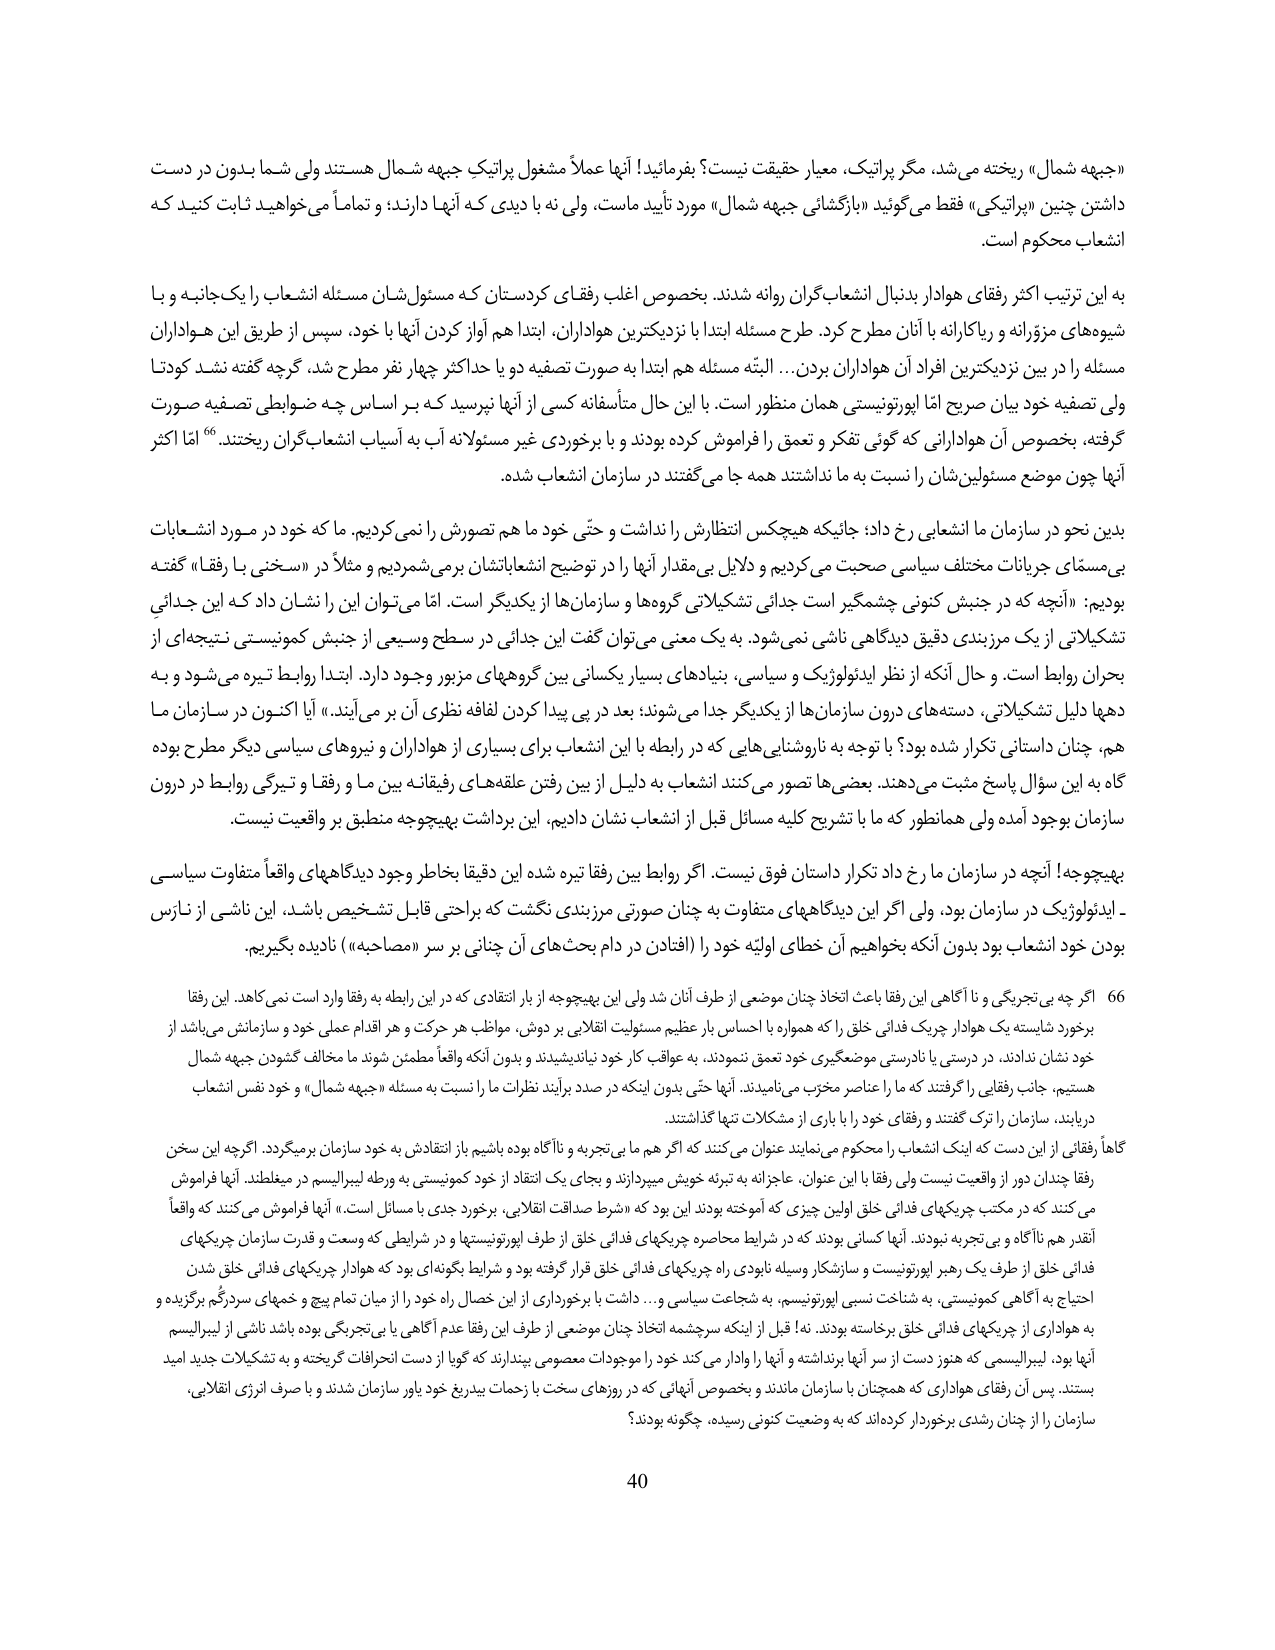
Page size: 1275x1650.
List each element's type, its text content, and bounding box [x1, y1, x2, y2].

text اگر چه بی‌تجریگی و نا آگاهی این رفقا باعث اتخاذ چنان موضعی از طرف آنان شد ولی این بهیچوجه از بار انتقادی که در این رابطه به رفقا وارد است نمی‌کاهد. این رفقا برخورد شایسته یک هوادار چریک فدائی خلق را که همواره با احساس بار عظیم مسئولیت انقلابی بر دوش، مواظب هر حرکت و هر اقدام عملی خود و سازمانش می‌با‌شد از خود نشان ندادند، در درستی یا نادرستی موضعگیری خود تعمق ننمودند، به عواقب کار خود نیاندیشیدند و بدون آنکه واقعاً مطمئن شوند ما مخالف گشودن جبهه شمال هستیم، جانب رفقایی را گرفتند که ما را عناصر مخرّب می‌نامیدند. آنها حتّی بدون اینکه در صدد برآیند نظرات ما را نسبت به مسئله «جبهه شمال» و خود نفس انشعاب دریابند، سازمان را ترک گفتند و رفقای خود را با باری از مشکلات تنها گذاشتند. [150, 982, 1125, 1133]
text بدین نحو در سازمان ما انشعابی رخ داد؛ جائیکه هیچکس انتظارش را نداشت و حتّی خود ما هم تصورش را نمی‌کردیم. ما که خود در مورد انشعابات بی‌مسمّای جریانات مختلف سیاسی صحبت می‌کردیم و دلایل بی‌مقدار آنها را در توضیح انشعاباتشان برمی‌شمردیم و مثلاً در «سخنی با رفقا» گفته بودیم: «آنچه که در جنبش کنونی چشمگیر است جدائی تشکیلاتی گروه‌ها و سازمان‌ها از یکدیگر است. امّا می‌توان این را نشان داد که این جدائی‌ِ تشکیلاتی از یک مرز‌بندی دقیق دیدگاهی ناشی نمی‌شود. به یک معنی می‌توان گفت این جدائی در سطح وسیعی از جنبش کمونیستی نتیجه‌ای از بحران روابط است. و حال آنکه از نظر ایدئولوژیک و سیاسی، بنیادهای بسیار یکسانی بین گروههای مزبور وجود دارد. ابتدا روابط تیره می‌شود و به دهها دلیل تشکیلاتی، دسته‌های درون سازمان‌ها از یکدیگر جدا می‌شوند؛ بعد در پی پیدا کردن لفافه نظری آن بر می‌آیند.» آیا اکنون در سازمان ما هم، چنان داستانی تکرار شده بود؟ با توجه به نا‌روشنایی‌هایی که در رابطه با این انشعاب برای بسیاری از هواداران و نیروهای سیاسی دیگر مطرح بوده گاه به این سؤال پاسخ مثبت می‌دهند. بعضی‌ها تصور می‌کنند انشعاب به دلیل از بین رفتن علقه‌های رفیقانه بین ما و رفقا و تیرگی روابط در درون سازمان بوجود آمده ولی همانطور که ما با تشریح کلیه مسائل قبل از انشعاب نشان دادیم، این برداشت بهیچوجه منطبق بر واقعیت نیست. [150, 511, 1125, 836]
text به این ترتیب اکثر رفقای هوادار بدنبال انشعاب‌گران روانه شدند. بخصوص اغلب رفقای کردستان که مسئول‌شان مسئله انشعاب را یک‌جانبه و با شیوه‌های مزوّرانه و ریاکارانه با آنان مطرح کرد. طرح مسئله ابتدا با نزدیکترین هواداران، ابتدا هم آواز کردن آنها با خود، سپس از طریق این هواداران مسئله را در بین نزدیکترین افراد آن هواداران بردن… البتّه مسئله هم ابتدا به صورت تصفیه دو یا حداکثر چهار نفر مطرح شد، ‌گر‌چه گفته نشد کودتا ولی تصفیه خود بیان صریح امّا اپورتونیستی همان منظور است. با این حال متأسفانه کسی از آنها نپرسید که بر اساس چه ضوابطی تصفیه صورت گرفته، بخصوص آن هوادارانی که گوئی تفکر و تعمق را فراموش کرده بودند و با برخوردی غیر مسئولانه آب به آسیاب انشعاب‌گران ریختند. امّا اکثر آنها چون موضع مسئولین‌شان را نسبت به ما نداشتند همه جا می‌گفتند در سازمان انشعاب شده. [150, 276, 1125, 493]
text مگر نه این بود که رفقا عملاً هواداران را برای‌ نام‌نویسی در «جبهه شمال» کاندید می‌کردند، مگر نه اینکه عملاً با کمک هوادارا ن آخرین تدارکات «جبهه شمال» ریخته می‌شد، مگر پراتیک، معیار حقیقت نیست؟ بفرمائید! آنها عملاً مشغول پراتیکِ جبهه شمال هستند ولی شما بدون در دست داشتن چنین «پراتیکی» فقط می‌گوئید «بازگشائی جبهه شمال» مورد تأیید ماست، ولی نه با دیدی که آنها دارند؛ و تماماً می‌خواهید ثابت کنید که انشعاب محکوم است. [150, 150, 1125, 258]
text گاهاً رفقائی از این دست که اینک انشعاب را محکوم می‌نمایند‌ عنوان می‌کنند که اگر هم ما بی‌تجربه و ناآگاه بوده باشیم باز انتقادش به خود سازمان برمیگردد. اگر‌چه این سخن رفقا چندان دور از واقعیت نیست ولی رفقا با این عنوان، عاجزانه به تبرئه خویش میپردازند و بجای یک انتقاد از خود کمونیستی به ورطه لیبرالیسم در میغلطند. آنها فراموش می‌کنند که در مکتب چریکهای فدائی خلق اولین چیزی که آموخته بودند این بود که «شرط صداقت انقلابی، برخورد جدی با مسائل است.» آنها فراموش می‌کنند که واقعاً آنقدر هم ناآگاه و بی‌تجربه نبودند. آنها کسانی بودند که در شرایط محاصره چریکهای فدائی خلق از طرف اپورتونیستها و در شرایطی که وسعت و قدرت سازمان چریکهای فدائی خلق از طرف یک رهبر اپورتونیست و سازشکار وسیله نابودی راه چریکهای فدائی خلق قرار گرفته بود و شرایط بگونه‌ای بود که هوادار چریکهای فدائی خلق شدن احتیاج به آگاهی کمونیستی، به شناخت نسبی اپورتونیسم، به شجاعت سیاسی و… داشت با برخورداری از این خصال راه خود را از میان تمام پیچ و خمهای سر‌در‌گُم برگزیده و به هواداری از چریکهای فدائی خلق برخاسته بودند. نه! قبل از اینکه سرچشمه اتخاذ چنان موضعی از طرف این رفقا عدم آگاهی یا بی‌تجربگی بوده باشد ناشی از لیبرالیسم آنها بود، لیبرالیسمی که هنوز دست از سر آنها برنداشته و آنها را وادار می‌کند خود را موجودات معصومی بپندارند که گویا از دست انحرافات گریخته و به تشکیلات جدید امید بستند. پس آن رفقای هواداری که همچنان با سازمان ماندند و بخصوص آنهائی که در روزهای سخت با زحمات بیدریغ خود یاور سازمان شدند و با صرف انرژی انقلابی، سازمان را از چنان رشدی برخوردار کرده‌اند که به وضعیت کنونی رسیده، چگونه بودند؟ [150, 1133, 1125, 1434]
text بهیچوجه! آنچه در سازمان ما رخ داد تکرار داستان فوق نیست. اگر روابط بین رفقا تیره شده این دقیقا بخاطر وجود دیدگاههای واقعاً متفاوت سیاسی ـ ایدئولوژیک در سازمان بود، ولی اگر این دیدگاههای متفاوت به چنان صورتی مرز‌بندی نگشت که براحتی قابل تشخیص باشد، این ناشی از نارَس بودن خود انشعاب بود بدون آنکه بخواهیم آن خطای اولیّه خود را (افتادن در دام بحث‌های آن چنانی بر سر «مصاحبه») نادیده بگیریم. [150, 854, 1125, 963]
